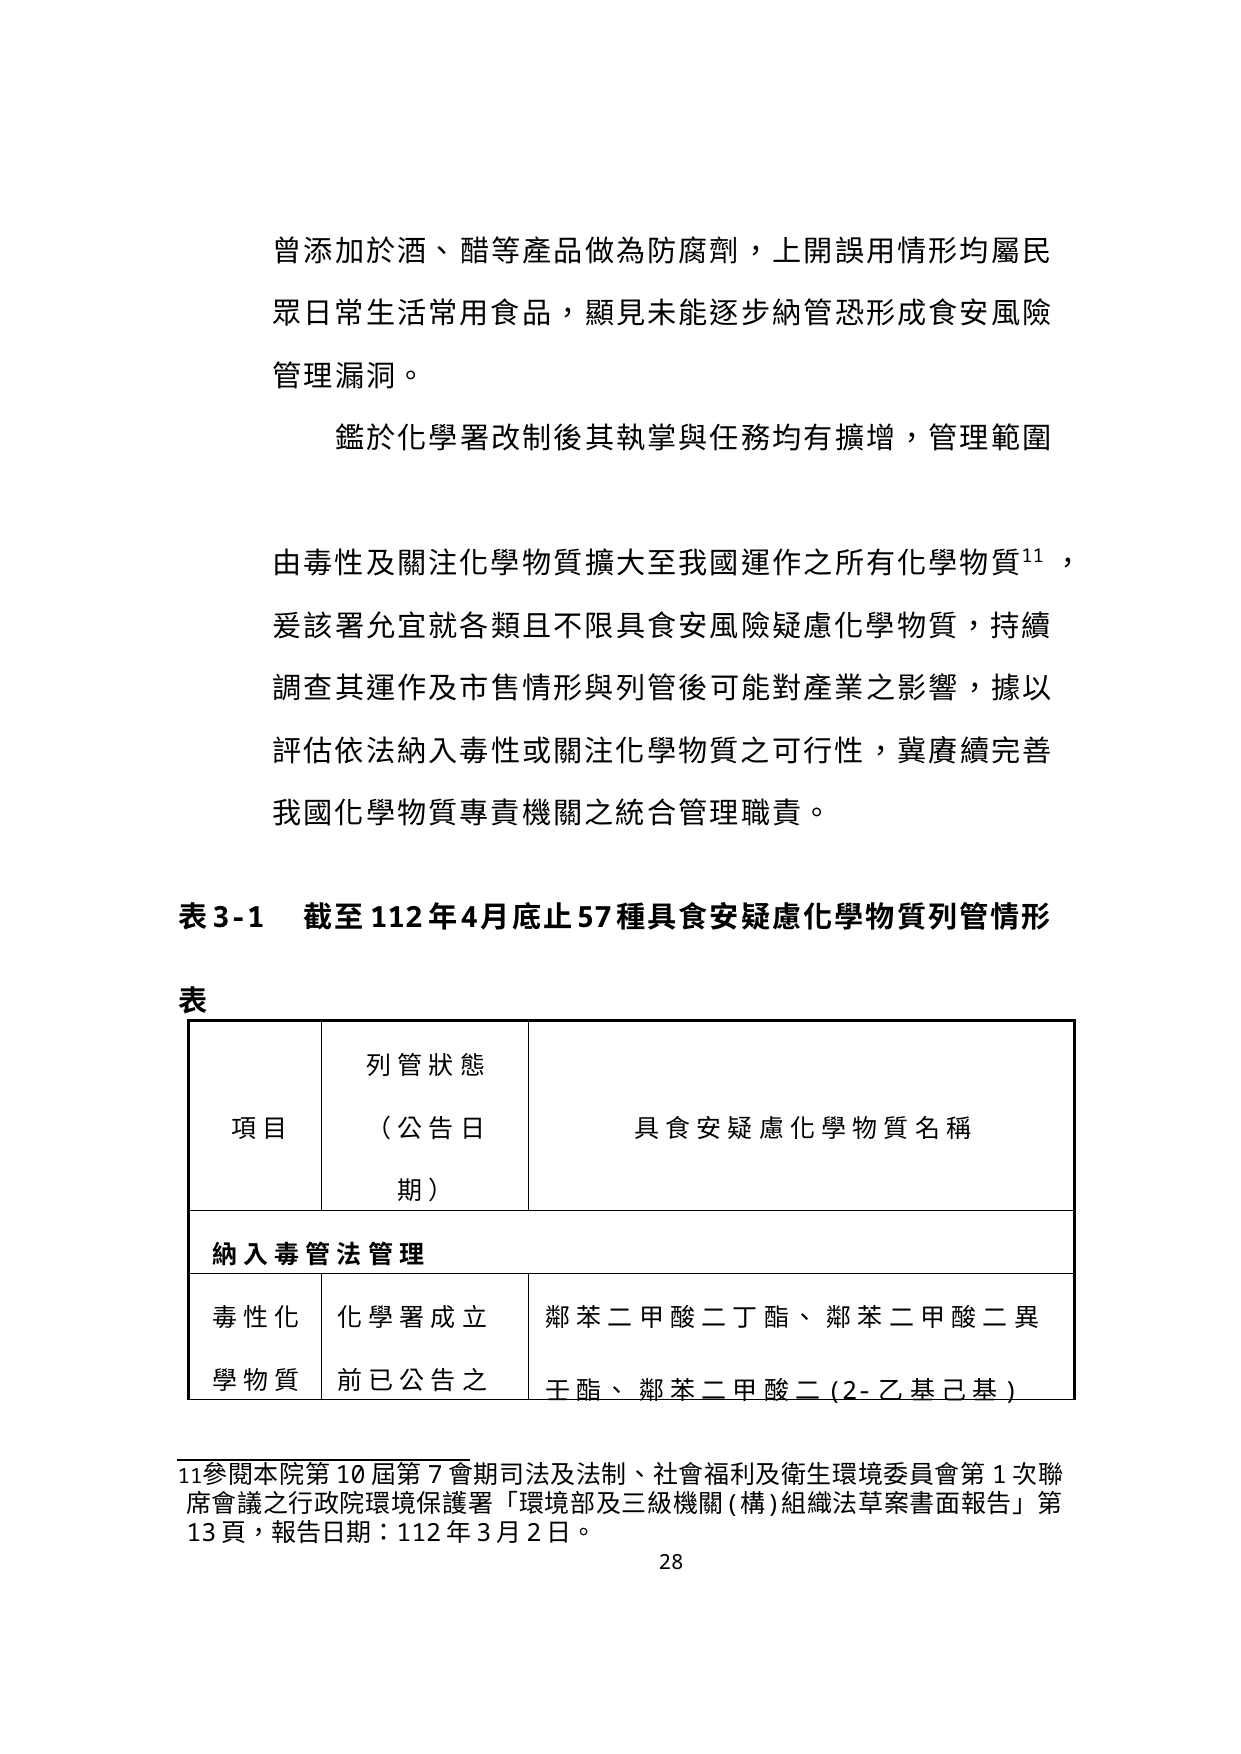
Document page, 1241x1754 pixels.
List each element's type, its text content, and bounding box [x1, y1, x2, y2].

text 表3-1 截至112年4月底止57種具食安疑慮化學物質列管情形表 [177, 832, 1063, 1019]
table_header 具食安疑慮化學物質名稱 [529, 1022, 1073, 1210]
table_cell 鄰苯二甲酸二丁酯、鄰苯二甲酸二異壬酯、鄰苯二甲酸二(2-乙基己基) [529, 1274, 1073, 1399]
text 鑑於化學署改制後其執掌與任務均有擴增，管理範圍由毒性及關注化學物質擴大至我國運作之所有化學物質，爰該署允宜就各類且不限具食安風險疑慮化學物質，持續調查其運作及市售情形與列管後可能對產業之影響，據以評估依法納入毒性或關注化學物質之可行性，冀賡續完善我國化學物質專責機關之統合管理職責。 [266, 394, 1063, 832]
text 曾添加於酒、醋等產品做為防腐劑，上開誤用情形均屬民眾日常生活常用食品，顯見未能逐步納管恐形成食安風險管理漏洞。 [266, 207, 1063, 394]
table_header 列管狀態 （公告日期） [322, 1022, 528, 1210]
table_header 項目 [190, 1022, 321, 1210]
table_cell 毒性化學物質 [190, 1274, 321, 1399]
table_cell 納入毒管法管理 [190, 1211, 1073, 1273]
text 參閱本院第10屆第7會期司法及法制、社會福利及衛生環境委員會第1次聯席會議之行政院環境保護署「環境部及三級機關(構)組織法草案書面報告」第13頁，報告日期：112年3月2日。 [177, 1460, 1063, 1547]
table_cell 化學署成立前已公告之 [322, 1274, 528, 1399]
